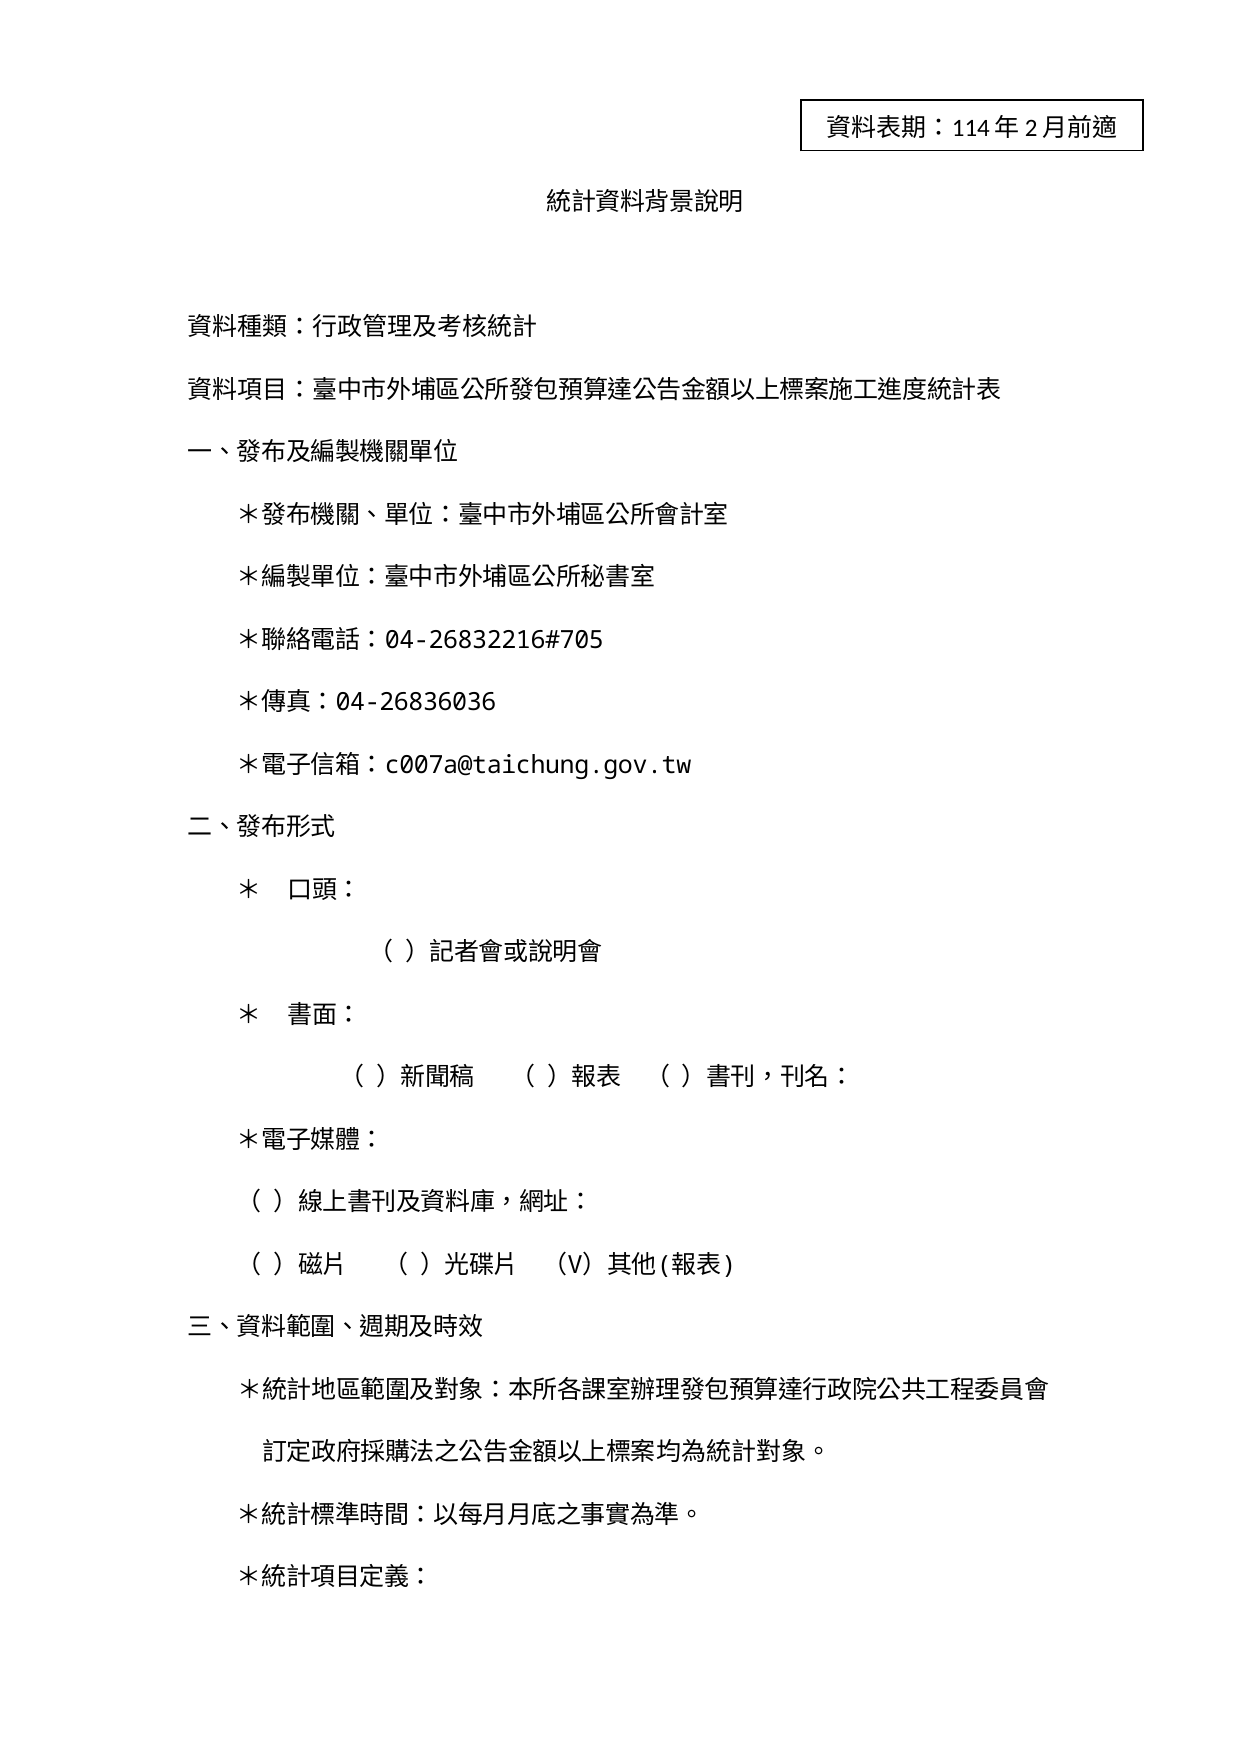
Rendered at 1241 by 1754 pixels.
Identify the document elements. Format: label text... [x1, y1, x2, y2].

text （ ）新聞稿 （ ）報表 （ ）書刊，刊名： [187, 1033, 1053, 1096]
text 二、發布形式 [187, 783, 1053, 846]
text ＊統計項目定義： [187, 1533, 1053, 1596]
text ＊發布機關、單位：臺中市外埔區公所會計室 [187, 471, 1053, 533]
text 三、資料範圍、週期及時效 [187, 1283, 1053, 1346]
text ＊電子媒體： [187, 1096, 1053, 1158]
text 資料種類：行政管理及考核統計 [187, 283, 1053, 346]
text ＊統計標準時間：以每月月底之事實為準。 [187, 1471, 1053, 1533]
text ＊聯絡電話：04-26832216#705 [187, 596, 1053, 658]
text ＊編製單位：臺中市外埔區公所秘書室 [187, 533, 1053, 596]
text （ ）磁片 （ ）光碟片 （V）其他(報表) [187, 1221, 1053, 1283]
text 統計資料背景說明 [237, 158, 1053, 221]
text [802, 101, 1142, 150]
text （ ）線上書刊及資料庫，網址： [187, 1158, 1053, 1221]
text （ ）記者會或說明會 [187, 908, 1053, 971]
text ＊傳真：04-26836036 [187, 658, 1053, 721]
text ＊統計地區範圍及對象：本所各課室辦理發包預算達行政院公共工程委員會 訂定政府採購法之公告金額以上標案均為統計對象。 [237, 1346, 1053, 1471]
text ＊ 口頭： [187, 846, 1053, 908]
text ＊電子信箱：c007a@taichung.gov.tw [187, 721, 1053, 783]
text 資料表期：114年2月前適用 [817, 108, 1127, 142]
text 資料項目：臺中市外埔區公所發包預算達公告金額以上標案施工進度統計表 [187, 346, 1053, 408]
text 一、發布及編製機關單位 [187, 408, 1053, 471]
text ＊ 書面： [187, 971, 1053, 1033]
